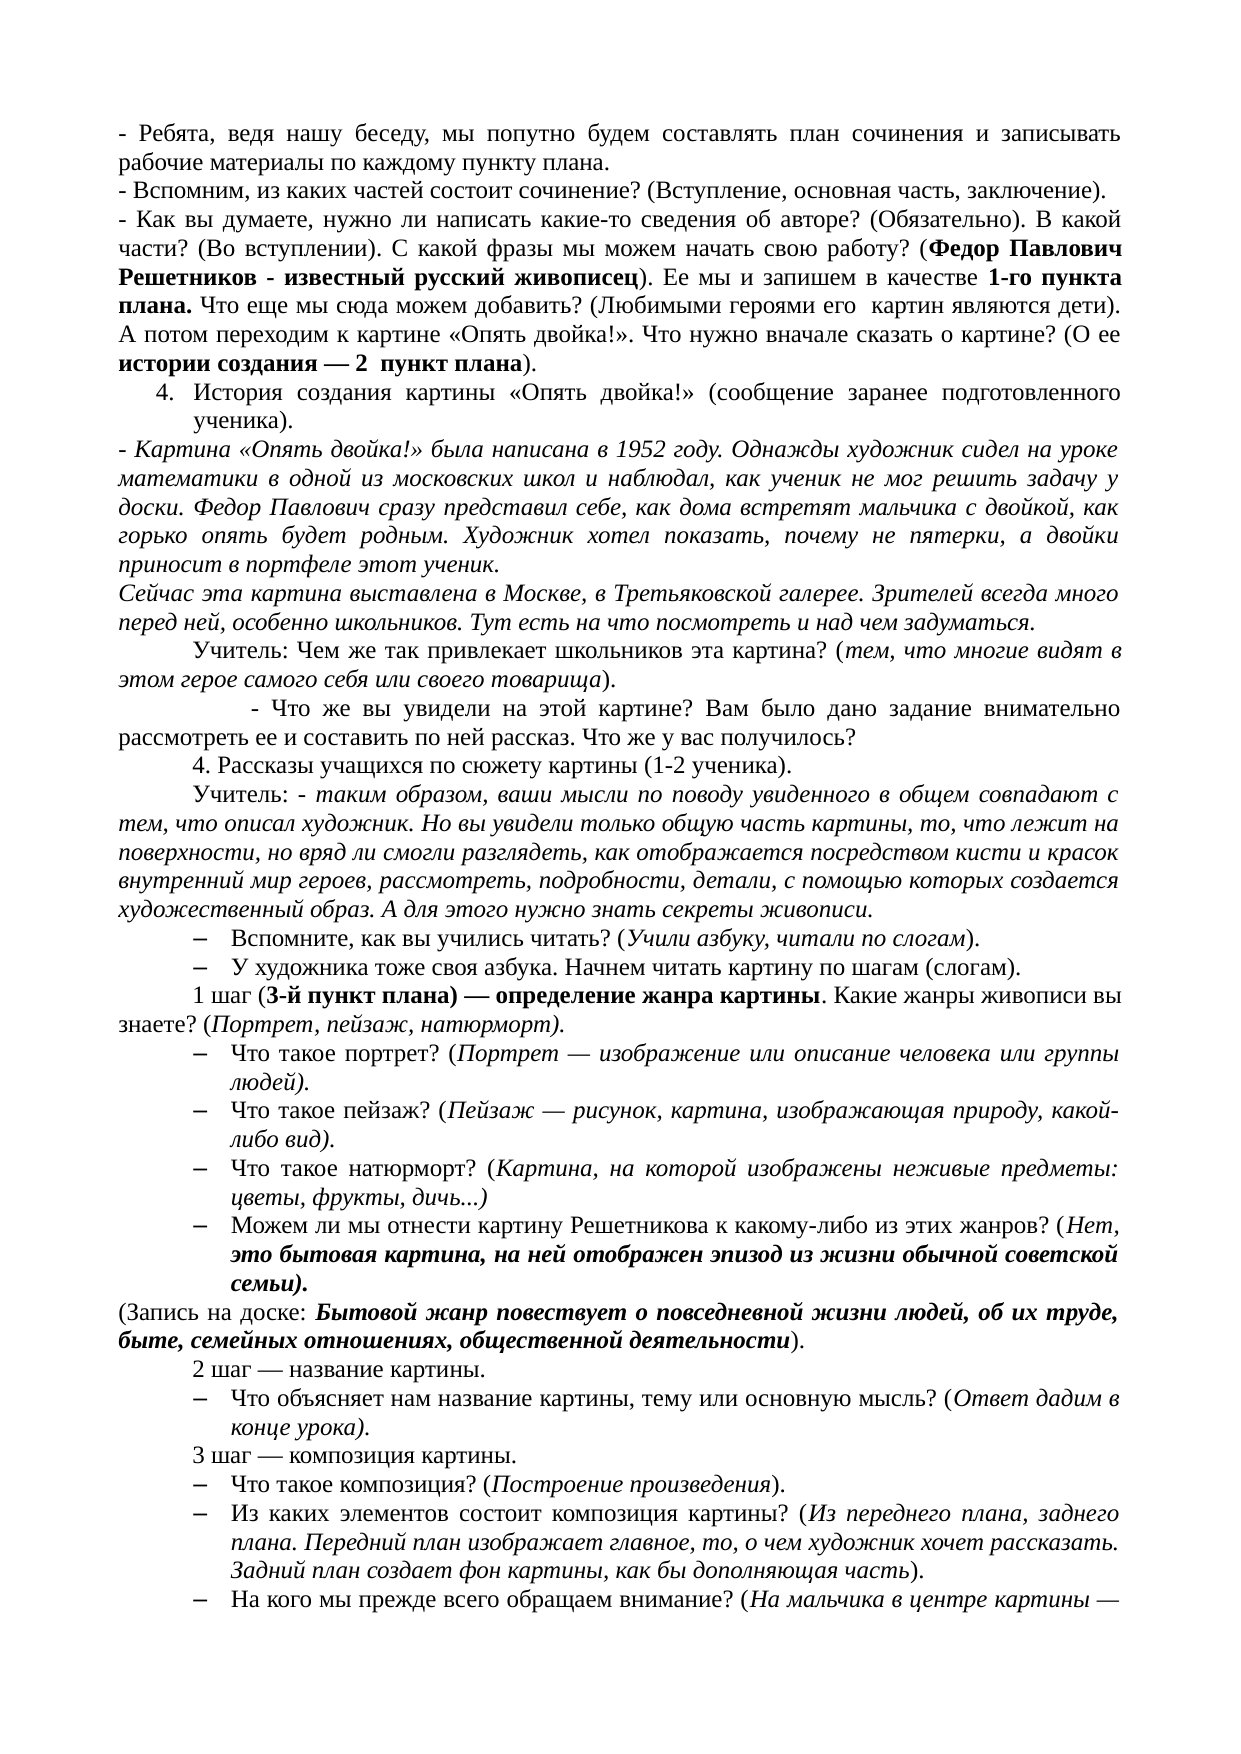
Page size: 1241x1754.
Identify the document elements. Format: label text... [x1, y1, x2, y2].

list Что объясняет нам название картины, тему или основную мысль? (Ответ дадим в конце урока). [193, 1383, 1122, 1441]
list Что такое пейзаж? (Пейзаж — рисунок, картина, изображающая природу, какой-либо вид). [193, 1096, 1122, 1153]
text - Вспомним, из каких частей состоит сочинение? (Вступление, основная часть, заключение). [118, 176, 1122, 204]
text 2 шаг — название картины. [118, 1354, 1122, 1383]
text - Ребята, ведя нашу беседу, мы попутно будем составлять план сочинения и записывать рабочие материалы по каждому пункту плана. [118, 118, 1122, 176]
text Учитель: - таким образом, ваши мысли по поводу увиденного в общем совпадают с тем, что описал художник. Но вы увидели только общую часть картины, то, что лежит на поверхности, но вряд ли смогли разглядеть, как отображается посредством кисти и красок внутренний мир героев, рассмотреть, подробности, детали, с помощью которых создается художественный образ. А для этого нужно знать секреты живописи. [118, 779, 1122, 923]
text 1 шаг (3-й пункт плана) — определение жанра картины. Какие жанры живописи вы знаете? (Портрет, пейзаж, натюрморт). [118, 981, 1122, 1038]
text - Как вы думаете, нужно ли написать какие-то сведения об авторе? (Обязательно). В какой части? (Во вступлении). С какой фразы мы можем начать свою работу? (Федор Павлович Решетников - известный русский живописец). Ее мы и запишем в качестве 1-го пункта плана. Что еще мы сюда можем добавить? (Любимыми героями его картин являются дети). А потом переходим к картине «Опять двойка!». Что нужно вначале сказать о картине? (О ее истории создания — 2 пункт плана). [118, 204, 1122, 377]
text 3 шаг — композиция картины. [118, 1441, 1122, 1469]
text - Картина «Опять двойка!» была написана в 1952 году. Однажды художник сидел на уроке математики в одной из московских школ и наблюдал, как ученик не мог решить задачу у доски. Федор Павлович сразу представил себе, как дома встретят мальчика с двойкой, как горько опять будет родным. Художник хотел показать, почему не пятерки, а двойки приносит в портфеле этот ученик. [118, 434, 1122, 578]
list Можем ли мы отнести картину Решетникова к какому-либо из этих жанров? (Нет, это бытовая картина, на ней отображен эпизод из жизни обычной советской семьи). [193, 1211, 1122, 1297]
list Что такое натюрморт? (Картина, на которой изображены неживые предметы: цветы, фрукты, дичь...) [193, 1153, 1122, 1211]
list На кого мы прежде всего обращаем внимание? (На мальчика в центре картины — [193, 1584, 1122, 1613]
list История создания картины «Опять двойка!» (сообщение заранее подготовленного ученика). [156, 377, 1122, 434]
list Из каких элементов состоит композиция картины? (Из переднего плана, заднего плана. Передний план изображает главное, то, о чем художник хочет рассказать. Задний план создает фон картины, как бы дополняющая часть). [193, 1498, 1122, 1584]
list Вспомните, как вы учились читать? (Учили азбуку, читали по слогам). [193, 923, 1122, 952]
text 4. Рассказы учащихся по сюжету картины (1-2 ученика). [118, 751, 1122, 779]
text Учитель: Чем же так привлекает школьников эта картина? (тем, что многие видят в этом герое самого себя или своего товарища). [118, 636, 1122, 693]
text - Что же вы увидели на этой картине? Вам было дано задание внимательно рассмотреть ее и составить по ней рассказ. Что же у вас получилось? [118, 693, 1122, 751]
list У художника тоже своя азбука. Начнем читать картину по шагам (слогам). [193, 952, 1122, 981]
list Что такое портрет? (Портрет — изображение или описание человека или группы людей). [193, 1038, 1122, 1096]
text Сейчас эта картина выставлена в Москве, в Третьяковской галерее. Зрителей всегда много перед ней, особенно школьников. Тут есть на что посмотреть и над чем задуматься. [118, 578, 1122, 636]
text (Запись на доске: Бытовой жанр повествует о повседневной жизни людей, об их труде, быте, семейных отношениях, общественной деятельности). [118, 1297, 1122, 1354]
list Что такое композиция? (Построение произведения). [193, 1469, 1122, 1498]
